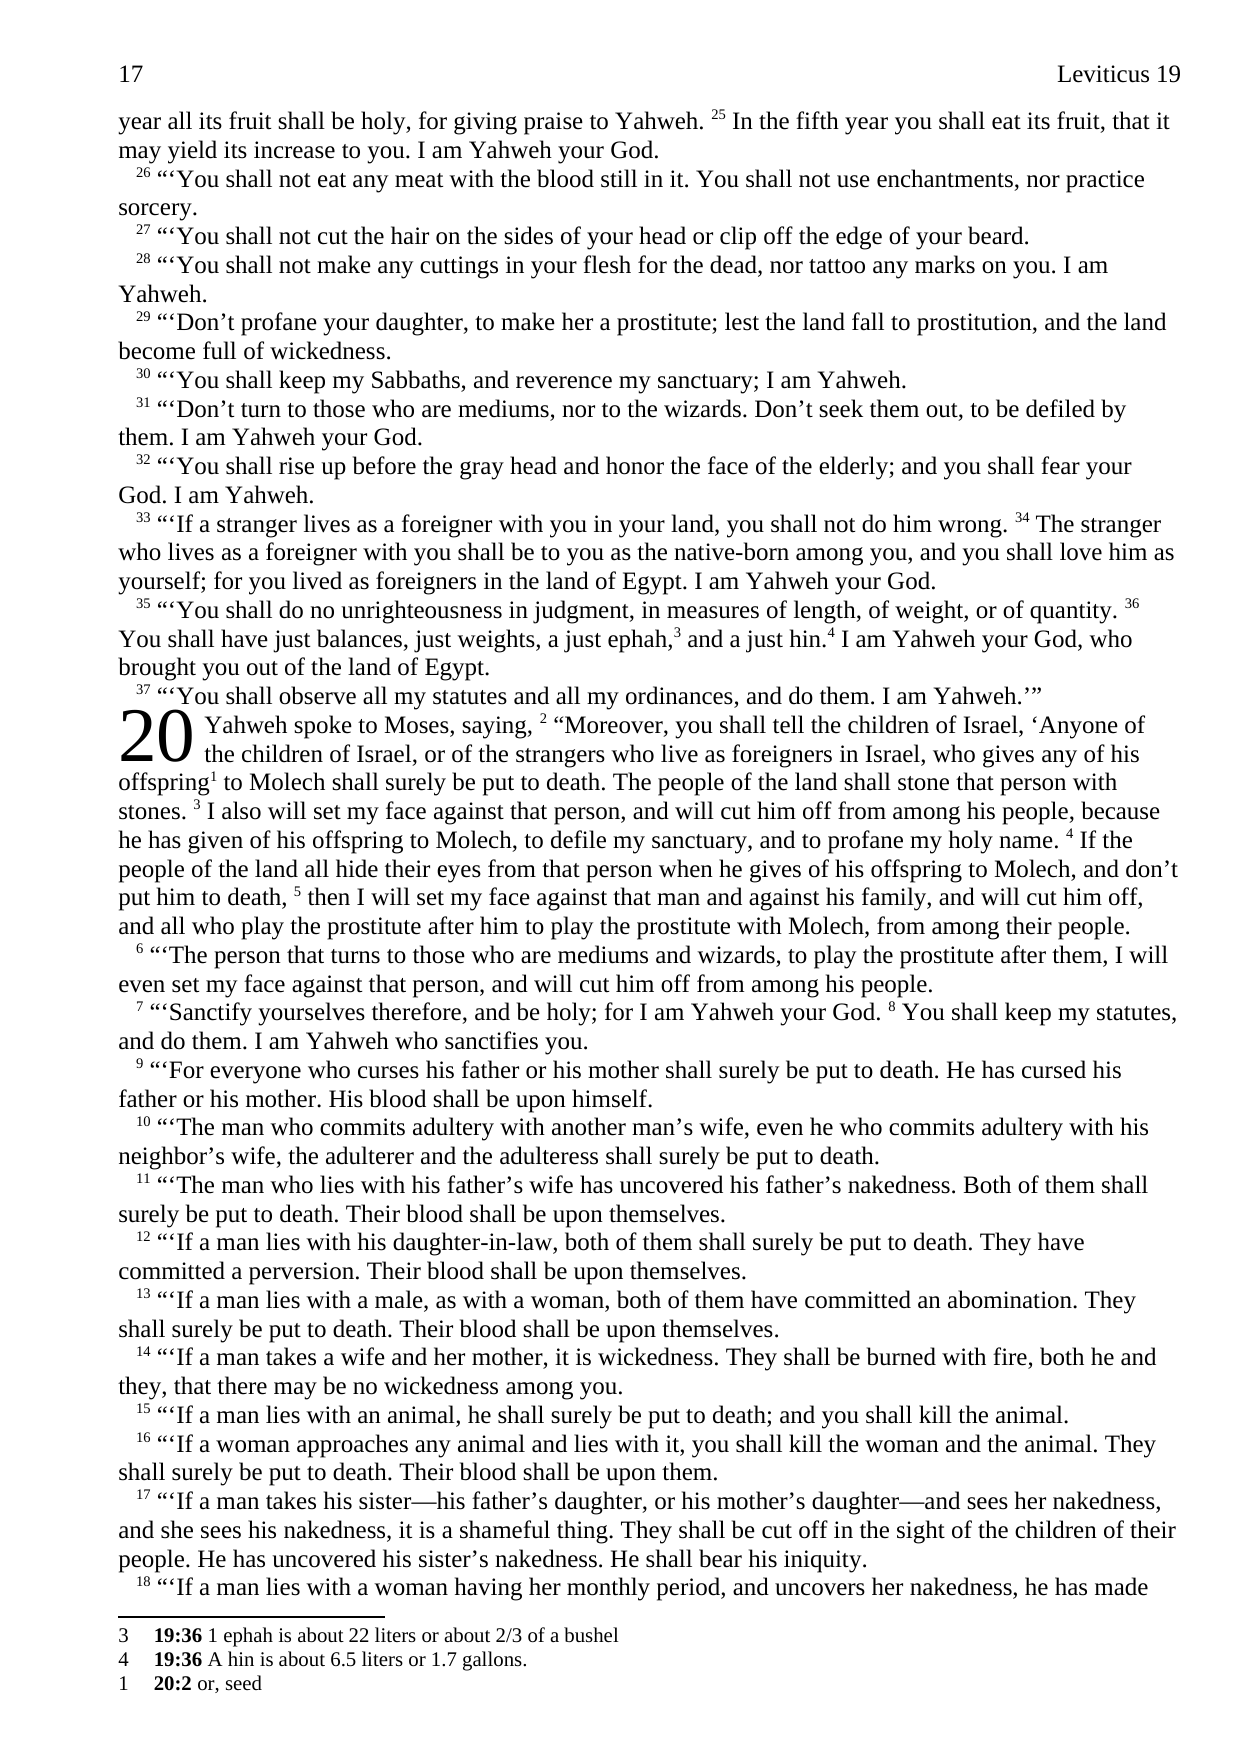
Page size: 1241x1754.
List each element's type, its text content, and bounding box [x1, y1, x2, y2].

text 17 “‘If a man takes his sister—his father’s daughter, or his mother’s daughter—and sees her nakedness, and she sees his nakedness, it is a shameful thing. They shall be cut off in the sight of the children of their people. He has uncovered his sister’s nakedness. He shall bear his iniquity. [118, 1486, 1181, 1572]
text 20:2 or, seed [118, 1671, 1181, 1695]
text 12 “‘If a man lies with his daughter-in-law, both of them shall surely be put to death. They have committed a perversion. Their blood shall be upon themselves. [118, 1227, 1181, 1285]
text 35 “‘You shall do no unrighteousness in judgment, in measures of length, of weight, or of quantity. 36 You shall have just balances, just weights, a just ephah, and a just hin. I am Yahweh your God, who brought you out of the land of Egypt. [118, 595, 1181, 681]
text 30 “‘You shall keep my Sabbaths, and reverence my sanctuary; I am Yahweh. [118, 365, 1181, 394]
text 11 “‘The man who lies with his father’s wife has uncovered his father’s nakedness. Both of them shall surely be put to death. Their blood shall be upon themselves. [118, 1170, 1181, 1227]
text 29 “‘Don’t profane your daughter, to make her a prostitute; lest the land fall to prostitution, and the land become full of wickedness. [118, 307, 1181, 365]
text 32 “‘You shall rise up before the gray head and honor the face of the elderly; and you shall fear your God. I am Yahweh. [118, 451, 1181, 509]
text 37 “‘You shall observe all my statutes and all my ordinances, and do them. I am Yahweh.’” [118, 681, 1181, 710]
text 33 “‘If a stranger lives as a foreigner with you in your land, you shall not do him wrong. 34 The stranger who lives as a foreigner with you shall be to you as the native-born among you, and you shall love him as yourself; for you lived as foreigners in the land of Egypt. I am Yahweh your God. [118, 509, 1181, 595]
text 19:36 1 ephah is about 22 liters or about 2/3 of a bushel [118, 1623, 1181, 1647]
text 28 “‘You shall not make any cuttings in your flesh for the dead, nor tattoo any marks on you. I am Yahweh. [118, 250, 1181, 307]
text 18 “‘If a man lies with a woman having her monthly period, and uncovers her nakedness, he has made [118, 1572, 1181, 1601]
text 27 “‘You shall not cut the hair on the sides of your head or clip off the edge of your beard. [118, 221, 1181, 250]
text year all its fruit shall be holy, for giving praise to Yahweh. 25 In the fifth year you shall eat its fruit, that it may yield its increase to you. I am Yahweh your God. [118, 106, 1181, 164]
text 16 “‘If a woman approaches any animal and lies with it, you shall kill the woman and the animal. They shall surely be put to death. Their blood shall be upon them. [118, 1429, 1181, 1486]
text 19:36 A hin is about 6.5 liters or 1.7 gallons. [118, 1647, 1181, 1671]
text 20Yahweh spoke to Moses, saying, 2 “Moreover, you shall tell the children of Israel, ‘Anyone of the children of Israel, or of the strangers who live as foreigners in Israel, who gives any of his offspring to Molech shall surely be put to death. The people of the land shall stone that person with stones. 3 I also will set my face against that person, and will cut him off from among his people, because he has given of his offspring to Molech, to defile my sanctuary, and to profane my holy name. 4 If the people of the land all hide their eyes from that person when he gives of his offspring to Molech, and don’t put him to death, 5 then I will set my face against that man and against his family, and will cut him off, and all who play the prostitute after him to play the prostitute with Molech, from among their people. [118, 710, 1181, 940]
text 7 “‘Sanctify yourselves therefore, and be holy; for I am Yahweh your God. 8 You shall keep my statutes, and do them. I am Yahweh who sanctifies you. [118, 997, 1181, 1055]
text 6 “‘The person that turns to those who are mediums and wizards, to play the prostitute after them, I will even set my face against that person, and will cut him off from among his people. [118, 940, 1181, 997]
text 26 “‘You shall not eat any meat with the blood still in it. You shall not use enchantments, nor practice sorcery. [118, 164, 1181, 221]
text 31 “‘Don’t turn to those who are mediums, nor to the wizards. Don’t seek them out, to be defiled by them. I am Yahweh your God. [118, 394, 1181, 451]
text 14 “‘If a man takes a wife and her mother, it is wickedness. They shall be burned with fire, both he and they, that there may be no wickedness among you. [118, 1342, 1181, 1400]
text 9 “‘For everyone who curses his father or his mother shall surely be put to death. He has cursed his father or his mother. His blood shall be upon himself. [118, 1055, 1181, 1112]
text 10 “‘The man who commits adultery with another man’s wife, even he who commits adultery with his neighbor’s wife, the adulterer and the adulteress shall surely be put to death. [118, 1112, 1181, 1170]
text 13 “‘If a man lies with a male, as with a woman, both of them have committed an abomination. They shall surely be put to death. Their blood shall be upon themselves. [118, 1285, 1181, 1342]
text 15 “‘If a man lies with an animal, he shall surely be put to death; and you shall kill the animal. [118, 1400, 1181, 1429]
